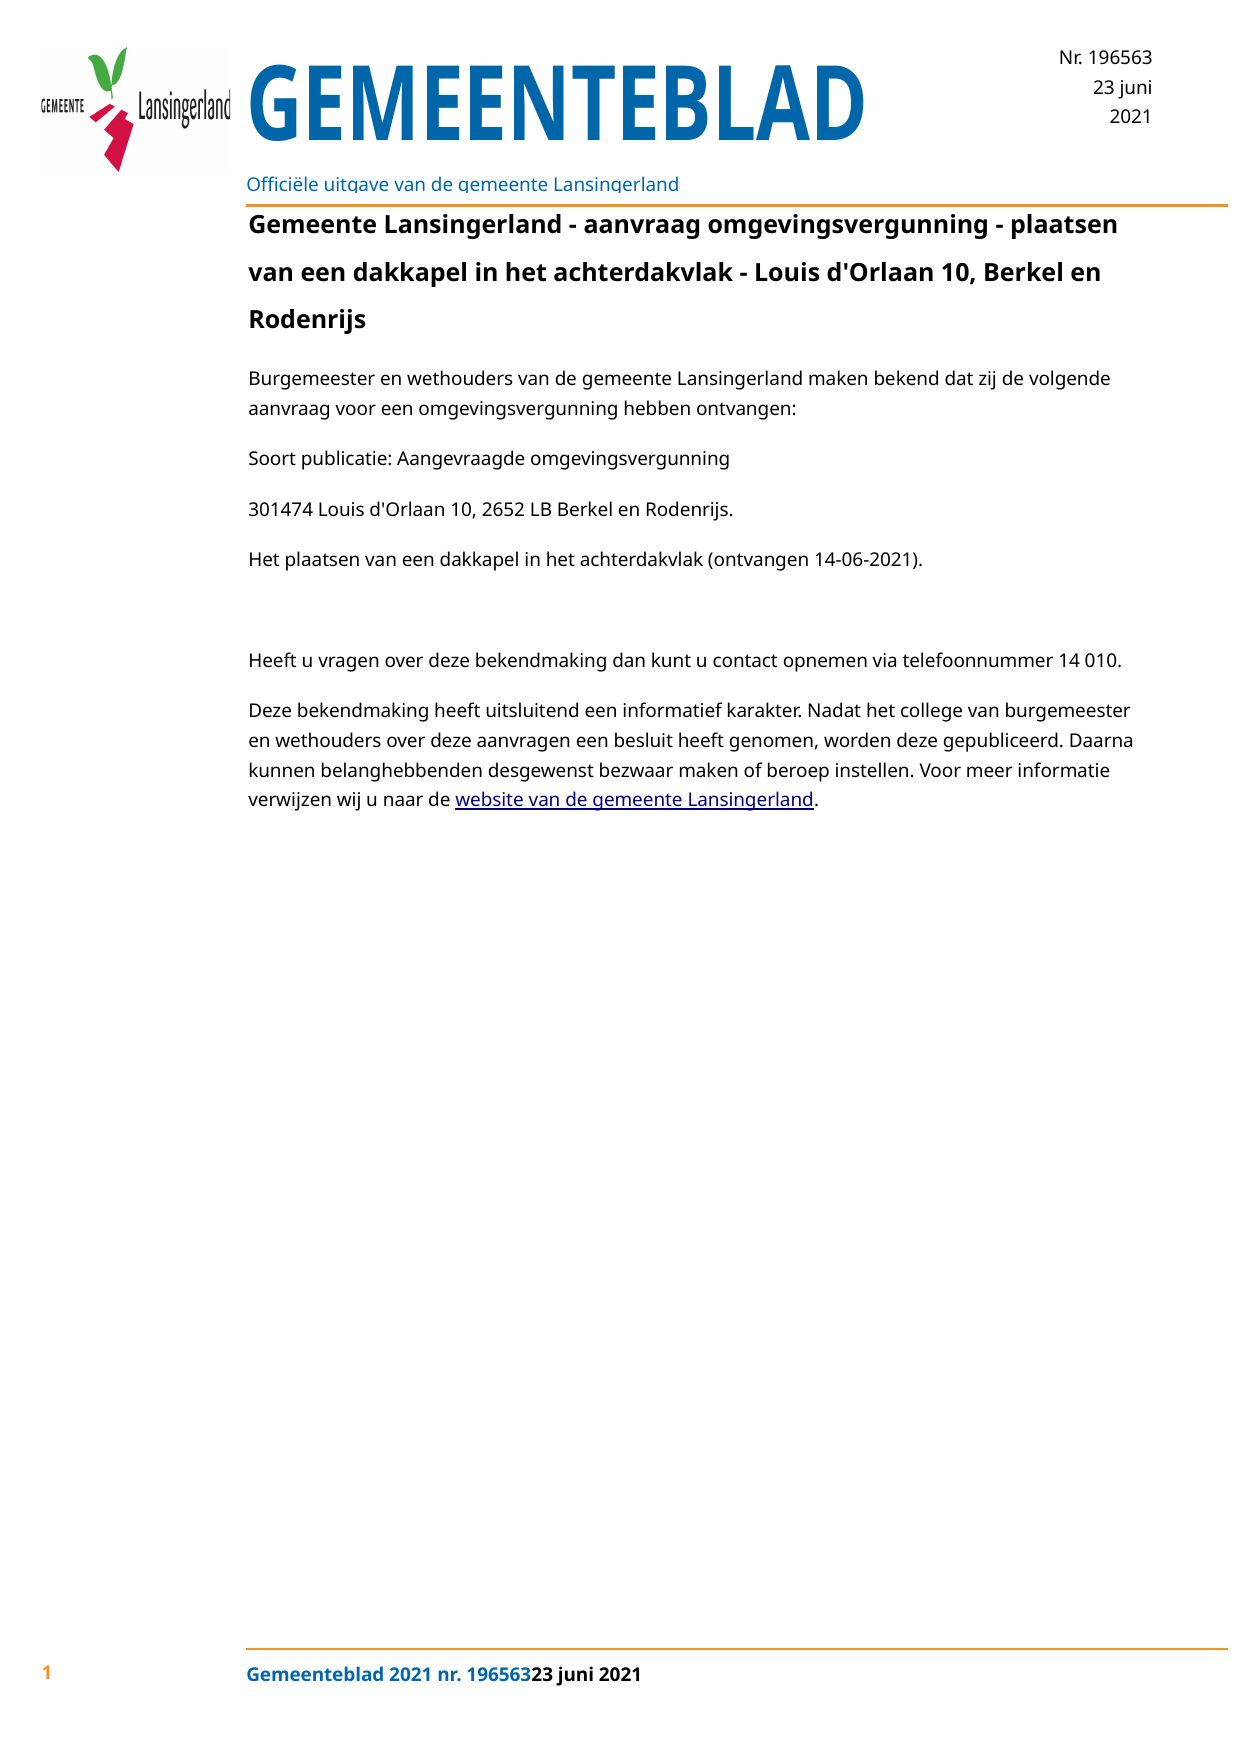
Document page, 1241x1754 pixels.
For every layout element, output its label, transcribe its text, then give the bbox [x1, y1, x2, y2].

picture [41, 47, 231, 172]
text Burgemeester en wethouders van de gemeente Lansingerland maken bekend dat zij de volgende aanvraag voor een omgevingsvergunning hebben ontvangen: [248, 366, 1152, 421]
text 301474 Louis d'Orlaan 10, 2652 LB Berkel en Rodenrijs. [248, 496, 1152, 522]
text Soort publicatie: Aangevraagde omgevingsvergunning [248, 446, 1152, 471]
text Deze bekendmaking heeft uitsluitend een informatief karakter. Nadat het college van burgemeester en wethouders over deze aanvragen een besluit heeft genomen, worden deze gepubliceerd. Daarna kunnen belanghebbenden desgewenst bezwaar maken of beroep instellen. Voor meer informatie verwijzen wij u naar de website van de gemeente Lansingerland. [248, 698, 1152, 812]
text Het plaatsen van een dakkapel in het achterdakvlak (ontvangen 14-06-2021). [248, 546, 1152, 572]
text Heeft u vragen over deze bekendmaking dan kunt u contact opnemen via telefoonnummer 14 010. [248, 647, 1152, 673]
text Gemeente Lansingerland - aanvraag omgevingsvergunning - plaatsen van een dakkapel in het achterdakvlak - Louis d'Orlaan 10, Berkel en Rodenrijs [248, 207, 1152, 336]
